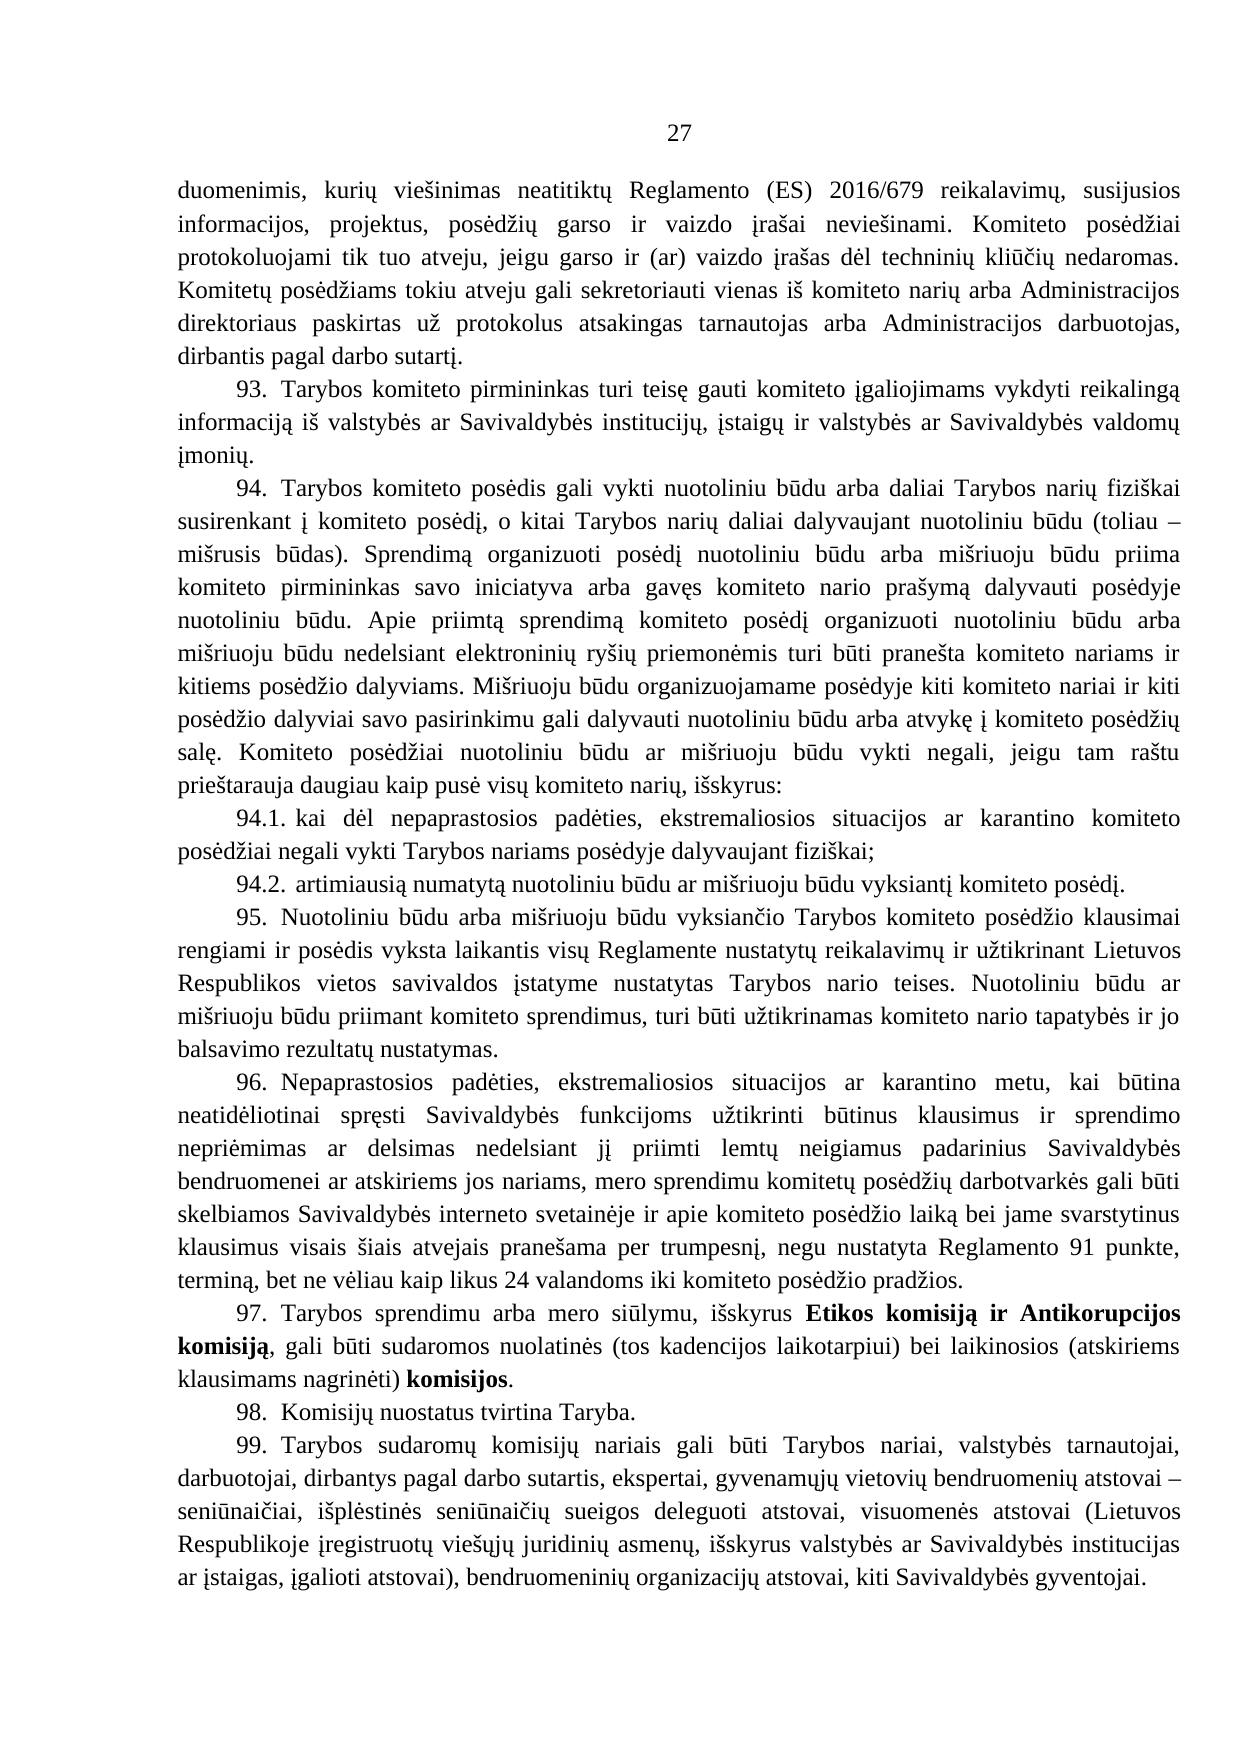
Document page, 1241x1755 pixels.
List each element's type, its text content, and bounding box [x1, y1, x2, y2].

text 94. Tarybos komiteto posėdis gali vykti nuotoliniu būdu arba daliai Tarybos narių fiziškai susirenkant į komiteto posėdį, o kitai Tarybos narių daliai dalyvaujant nuotoliniu būdu (toliau – mišrusis būdas). Sprendimą organizuoti posėdį nuotoliniu būdu arba mišriuoju būdu priima komiteto pirmininkas savo iniciatyva arba gavęs komiteto nario prašymą dalyvauti posėdyje nuotoliniu būdu. Apie priimtą sprendimą komiteto posėdį organizuoti nuotoliniu būdu arba mišriuoju būdu nedelsiant elektroninių ryšių priemonėmis turi būti pranešta komiteto nariams ir kitiems posėdžio dalyviams. Mišriuoju būdu organizuojamame posėdyje kiti komiteto nariai ir kiti posėdžio dalyviai savo pasirinkimu gali dalyvauti nuotoliniu būdu arba atvykę į komiteto posėdžių salę. Komiteto posėdžiai nuotoliniu būdu ar mišriuoju būdu vykti negali, jeigu tam raštu prieštarauja daugiau kaip pusė visų komiteto narių, išskyrus: [177, 473, 1181, 799]
text 94.2. artimiausią numatytą nuotoliniu būdu ar mišriuoju būdu vyksiantį komiteto posėdį. [236, 869, 1181, 898]
text 93. Tarybos komiteto pirmininkas turi teisę gauti komiteto įgaliojimams vykdyti reikalingą informaciją iš valstybės ar Savivaldybės institucijų, įstaigų ir valstybės ar Savivaldybės valdomų įmonių. [177, 374, 1181, 468]
text 98. Komisijų nuostatus tvirtina Taryba. [177, 1397, 1181, 1426]
text 96. Nepaprastosios padėties, ekstremaliosios situacijos ar karantino metu, kai būtina neatidėliotinai spręsti Savivaldybės funkcijoms užtikrinti būtinus klausimus ir sprendimo nepriėmimas ar delsimas nedelsiant jį priimti lemtų neigiamus padarinius Savivaldybės bendruomenei ar atskiriems jos nariams, mero sprendimu komitetų posėdžių darbotvarkės gali būti skelbiamos Savivaldybės interneto svetainėje ir apie komiteto posėdžio laiką bei jame svarstytinus klausimus visais šiais atvejais pranešama per trumpesnį, negu nustatyta Reglamento 91 punkte, terminą, bet ne vėliau kaip likus 24 valandoms iki komiteto posėdžio pradžios. [177, 1067, 1181, 1294]
text 97. Tarybos sprendimu arba mero siūlymu, išskyrus Etikos komisiją ir Antikorupcijos komisiją, gali būti sudaromos nuolatinės (tos kadencijos laikotarpiui) bei laikinosios (atskiriems klausimams nagrinėti) komisijos. [177, 1298, 1181, 1393]
text 94.1. kai dėl nepaprastosios padėties, ekstremaliosios situacijos ar karantino komiteto posėdžiai negali vykti Tarybos nariams posėdyje dalyvaujant fiziškai; [177, 803, 1181, 865]
text duomenimis, kurių viešinimas neatitiktų Reglamento (ES) 2016/679 reikalavimų, susijusios informacijos, projektus, posėdžių garso ir vaizdo įrašai neviešinami. Komiteto posėdžiai protokoluojami tik tuo atveju, jeigu garso ir (ar) vaizdo įrašas dėl techninių kliūčių nedaromas. Komitetų posėdžiams tokiu atveju gali sekretoriauti vienas iš komiteto narių arba Administracijos direktoriaus paskirtas už protokolus atsakingas tarnautojas arba Administracijos darbuotojas, dirbantis pagal darbo sutartį. [177, 176, 1181, 369]
text 95. Nuotoliniu būdu arba mišriuoju būdu vyksiančio Tarybos komiteto posėdžio klausimai rengiami ir posėdis vyksta laikantis visų Reglamente nustatytų reikalavimų ir užtikrinant Lietuvos Respublikos vietos savivaldos įstatyme nustatytas Tarybos nario teises. Nuotoliniu būdu ar mišriuoju būdu priimant komiteto sprendimus, turi būti užtikrinamas komiteto nario tapatybės ir jo balsavimo rezultatų nustatymas. [177, 902, 1181, 1063]
text 99. Tarybos sudaromų komisijų nariais gali būti Tarybos nariai, valstybės tarnautojai, darbuotojai, dirbantys pagal darbo sutartis, ekspertai, gyvenamųjų vietovių bendruomenių atstovai – seniūnaičiai, išplėstinės seniūnaičių sueigos deleguoti atstovai, visuomenės atstovai (Lietuvos Respublikoje įregistruotų viešųjų juridinių asmenų, išskyrus valstybės ar Savivaldybės institucijas ar įstaigas, įgalioti atstovai), bendruomeninių organizacijų atstovai, kiti Savivaldybės gyventojai. [177, 1430, 1181, 1591]
